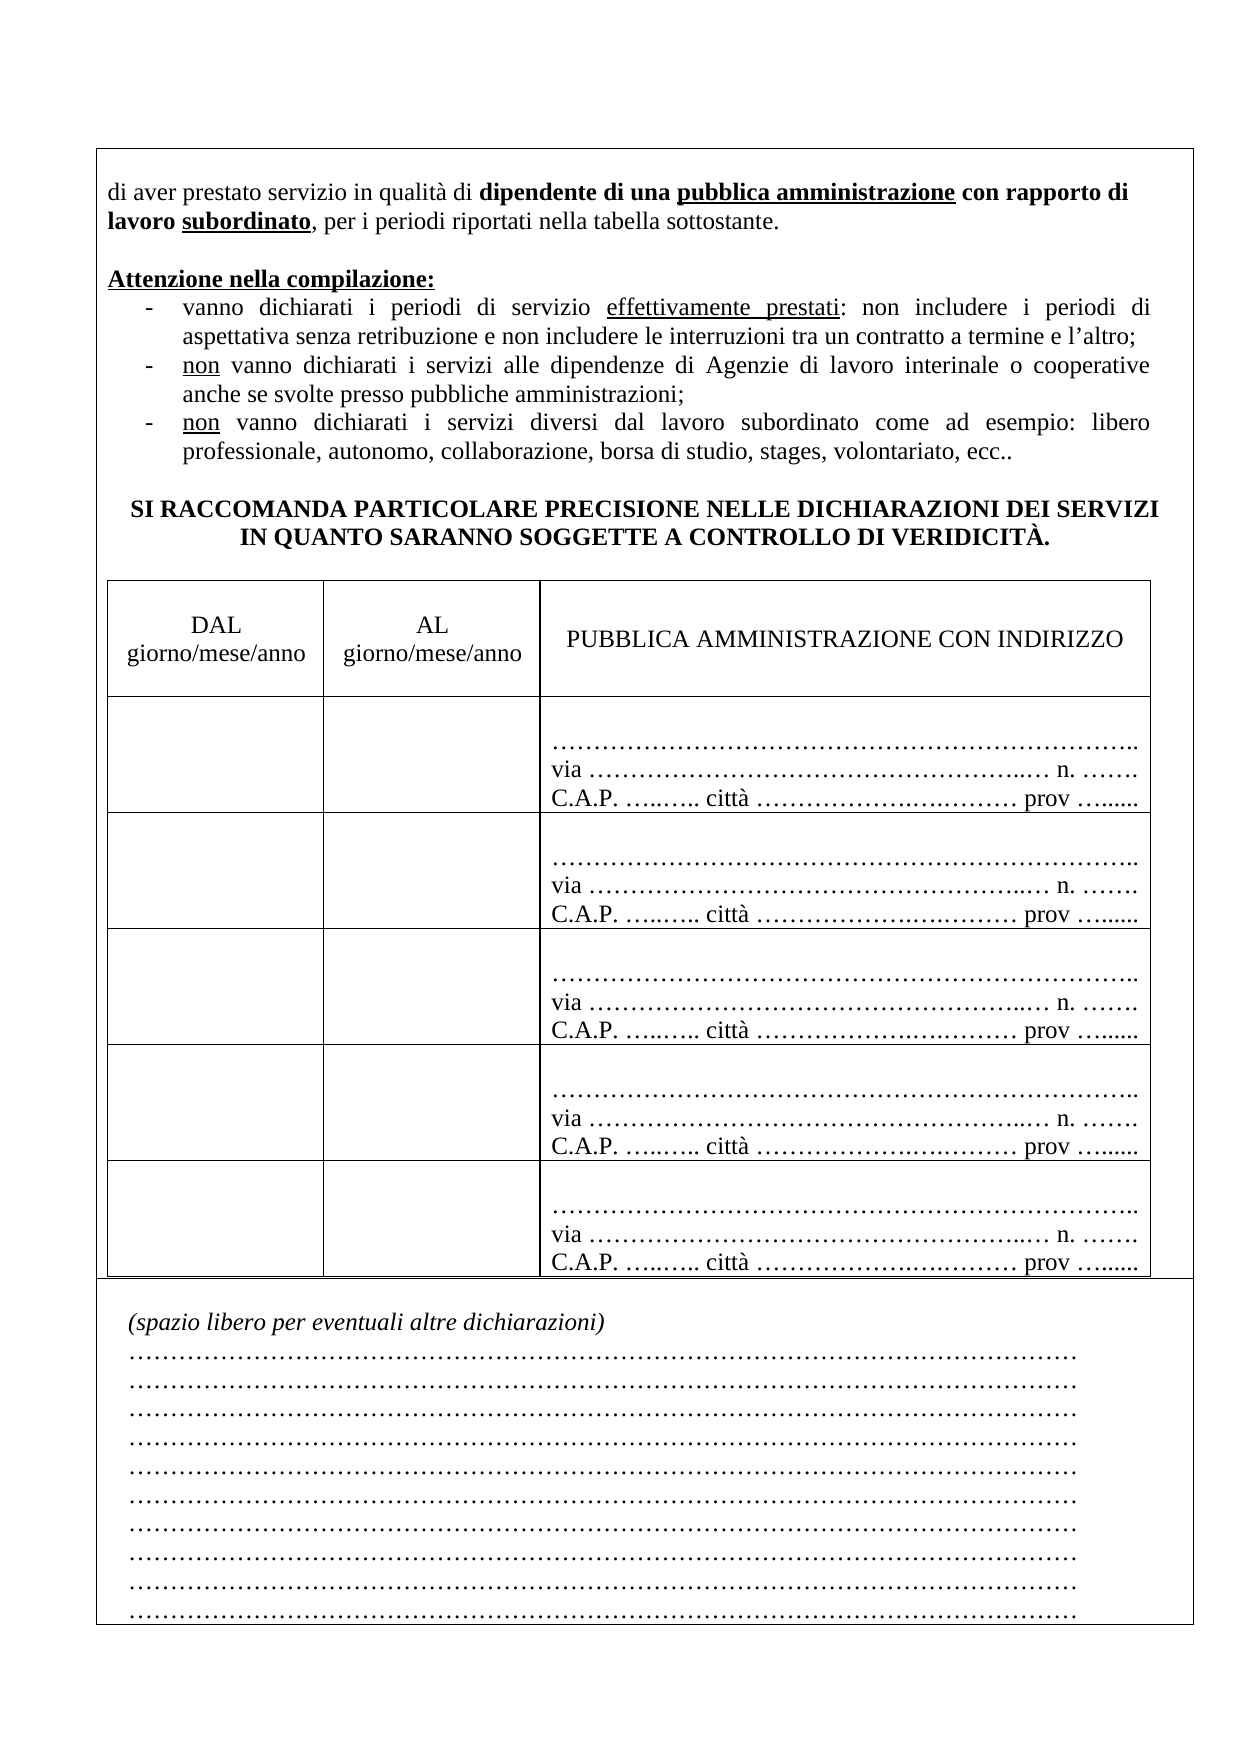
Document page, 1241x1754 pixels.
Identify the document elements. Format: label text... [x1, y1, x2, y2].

table_cell [108, 929, 323, 1044]
table_cell [73, 148, 96, 1277]
table_header PUBBLICA AMMINISTRAZIONE CON INDIRIZZO [541, 581, 1150, 696]
table_cell [324, 929, 539, 1044]
table_cell …………………………………………………………….. via ……………………………………………..… n. ……. C.A.P. …..….. città ……………….….……… prov …...... [541, 697, 1150, 812]
table_cell [108, 1045, 323, 1160]
table_cell [324, 813, 539, 928]
table_cell [324, 697, 539, 812]
table_cell …………………………………………………………….. via ……………………………………………..… n. ……. C.A.P. …..….. città ……………….….……… prov …...... [541, 929, 1150, 1044]
table_cell [108, 697, 323, 812]
table_cell [108, 813, 323, 928]
table_cell [108, 1161, 323, 1276]
table_cell di aver prestato servizio in qualità di dipendente di una pubblica amministrazione con rapporto di lavoro subordinato, per i periodi riportati nella tabella sottostante. Attenzione nella compilazione: vanno dichiarati i periodi di servizio effettivamente prestati: non includere i periodi di aspettativa senza retribuzione e non includere le interruzioni tra un contratto a termine e l’altro; non vanno dichiarati i servizi alle dipendenze di Agenzie di lavoro interinale o cooperative anche se svolte presso pubbliche amministrazioni; non vanno dichiarati i servizi diversi dal lavoro subordinato come ad esempio: libero professionale, autonomo, collaborazione, borsa di studio, stages, volontariato, ecc.. SI RACCOMANDA PARTICOLARE PRECISIONE NELLE DICHIARAZIONI DEI SERVIZI IN QUANTO SARANNO SOGGETTE A CONTROLLO DI VERIDICITÀ. [97, 149, 1193, 1277]
table_cell (spazio libero per eventuali altre dichiarazioni) …………………………………………………………………………………………………… …………………………………………………………………………………………………… …………………………………………………………………………………………………… …………………………………………………………………………………………………… …………………………………………………………………………………………………… …………………………………………………………………………………………………… …………………………………………………………………………………………………… …………………………………………………………………………………………………… …………………………………………………………………………………………………… …………………………………………………………………………………………………… [97, 1279, 1193, 1623]
table_header AL giorno/mese/anno [324, 581, 539, 696]
table_cell …………………………………………………………….. via ……………………………………………..… n. ……. C.A.P. …..….. città ……………….….……… prov …...... [541, 1161, 1150, 1276]
table_cell [324, 1161, 539, 1276]
table_cell …………………………………………………………….. via ……………………………………………..… n. ……. C.A.P. …..….. città ……………….….……… prov …...... [541, 813, 1150, 928]
table_cell [324, 1045, 539, 1160]
table_cell …………………………………………………………….. via ……………………………………………..… n. ……. C.A.P. …..….. città ……………….….……… prov …...... [541, 1045, 1150, 1160]
table_header DAL giorno/mese/anno [108, 581, 323, 696]
table_cell [73, 1278, 96, 1623]
